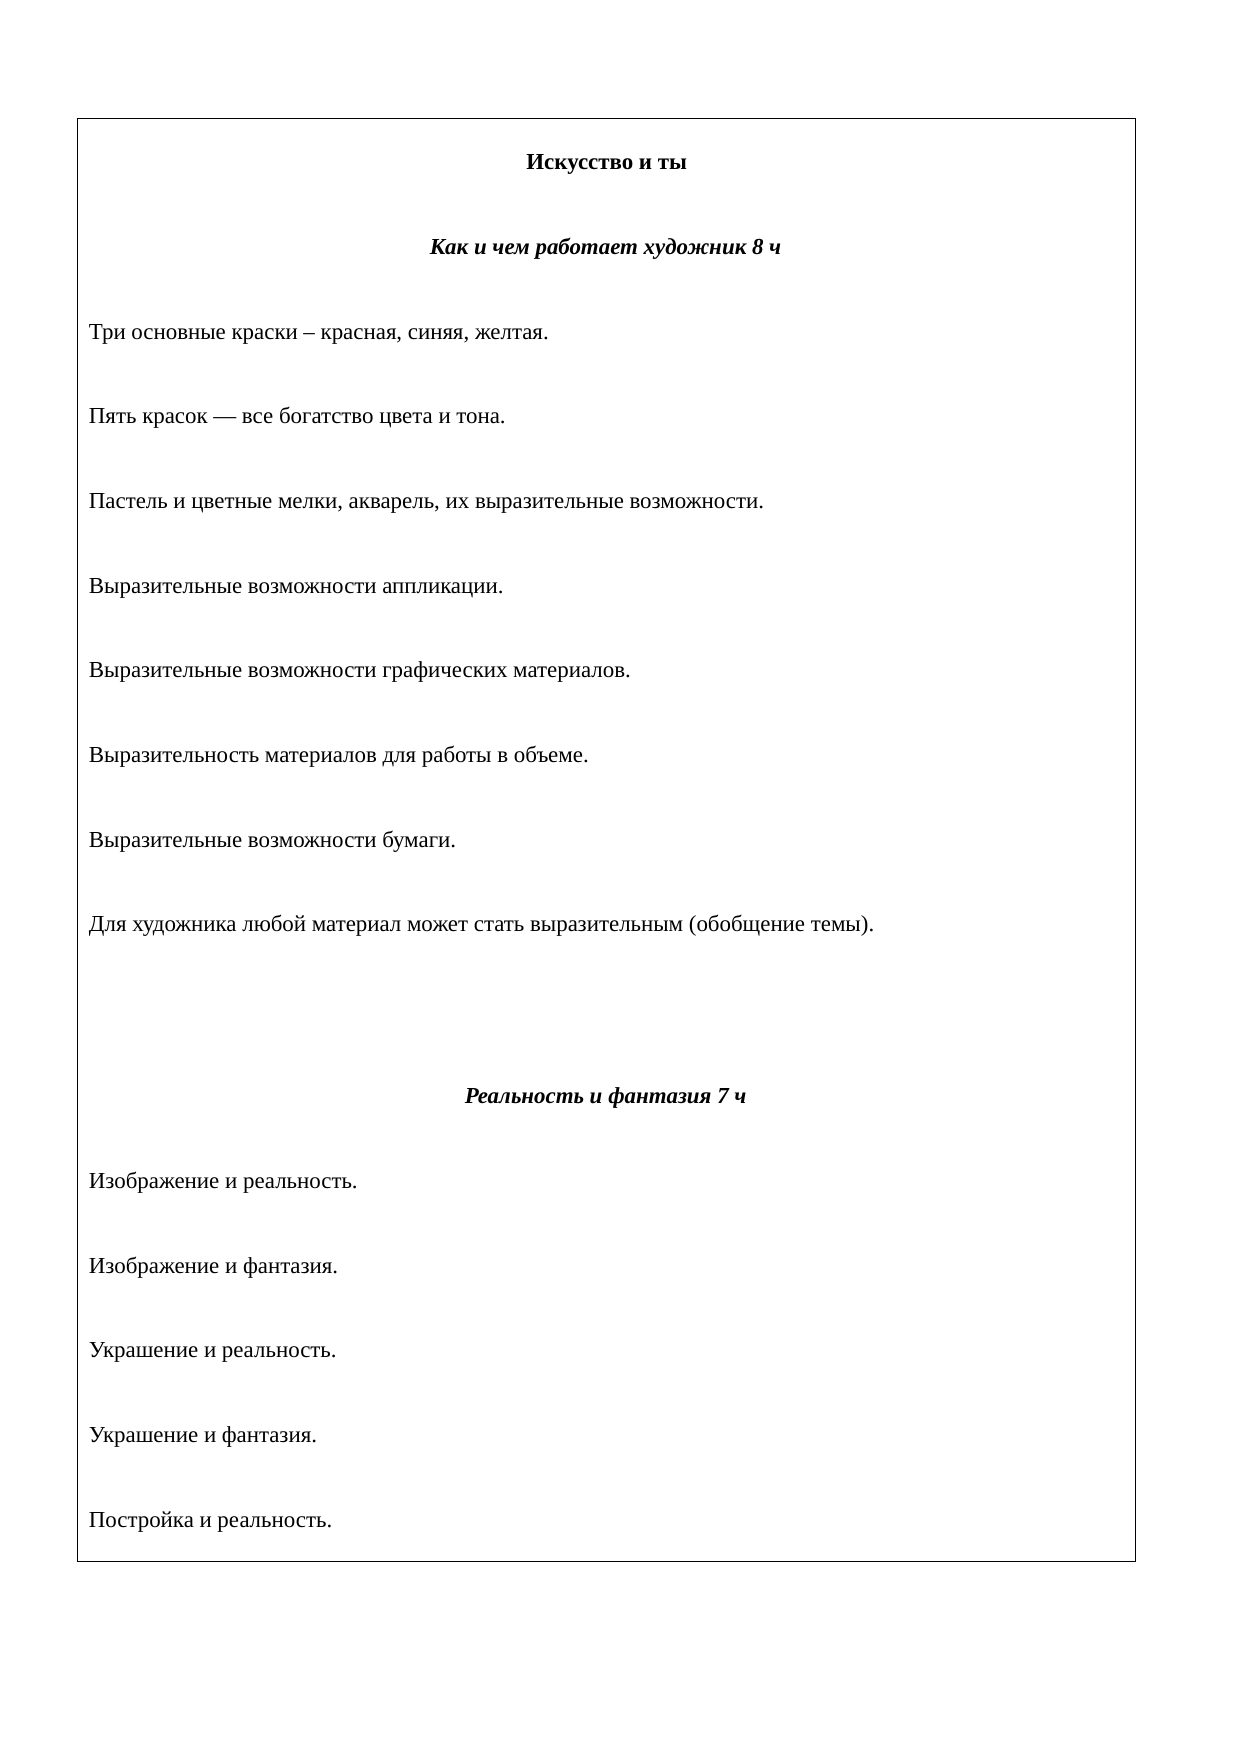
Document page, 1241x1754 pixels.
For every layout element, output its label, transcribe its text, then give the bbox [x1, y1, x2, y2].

table_cell Искусство и ты Как и чем работает художник 8 ч Три основные краски – красная, синяя, желтая. Пять красок — все богатство цвета и тона. Пастель и цветные мелки, акварель, их выразительные возможности. Выразительные возможности аппликации. Выразительные возможности графических материалов. Выразительность материалов для работы в объеме. Выразительные возможности бумаги. Для художника любой материал может стать выразительным (обобщение темы). Реальность и фантазия 7 ч Изображение и реальность. Изображение и фантазия. Украшение и реальность. Украшение и фантазия. Постройка и реальность. [78, 119, 1135, 1561]
